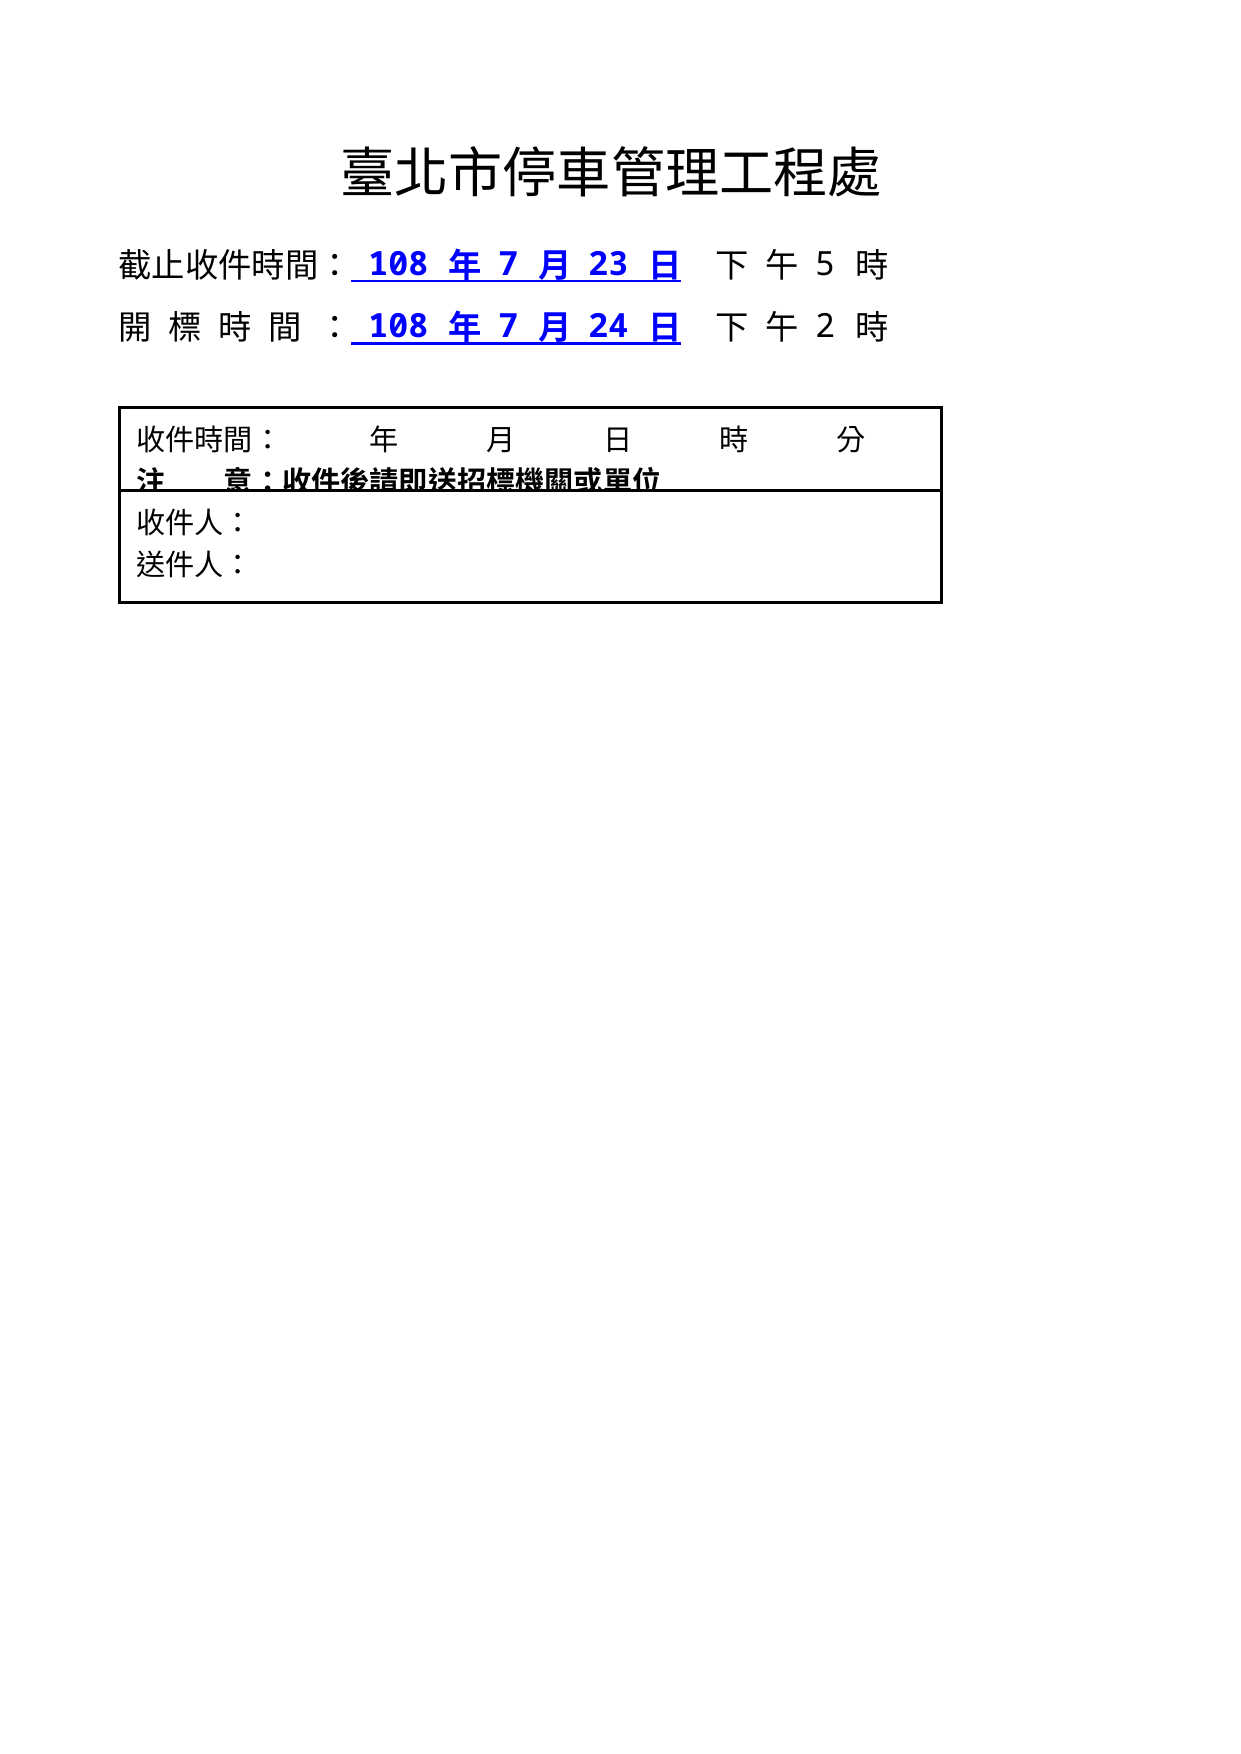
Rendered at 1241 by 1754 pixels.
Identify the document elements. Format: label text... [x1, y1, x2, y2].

text 截止收件時間： 108 年 7 月 23 日 下 午 5 時 [118, 221, 1122, 283]
text 臺北市停車管理工程處 [99, 96, 1122, 221]
text 送件人： [136, 542, 925, 584]
text 開 標 時 間 ： 108 年 7 月 24 日 下 午 2 時 [118, 283, 1122, 346]
text 注 意：收件後請即送招標機關或單位 [136, 458, 925, 489]
text 收件時間： 年 月 日 時 分 [136, 416, 925, 458]
text 收件人： [136, 499, 925, 542]
text [121, 409, 940, 489]
